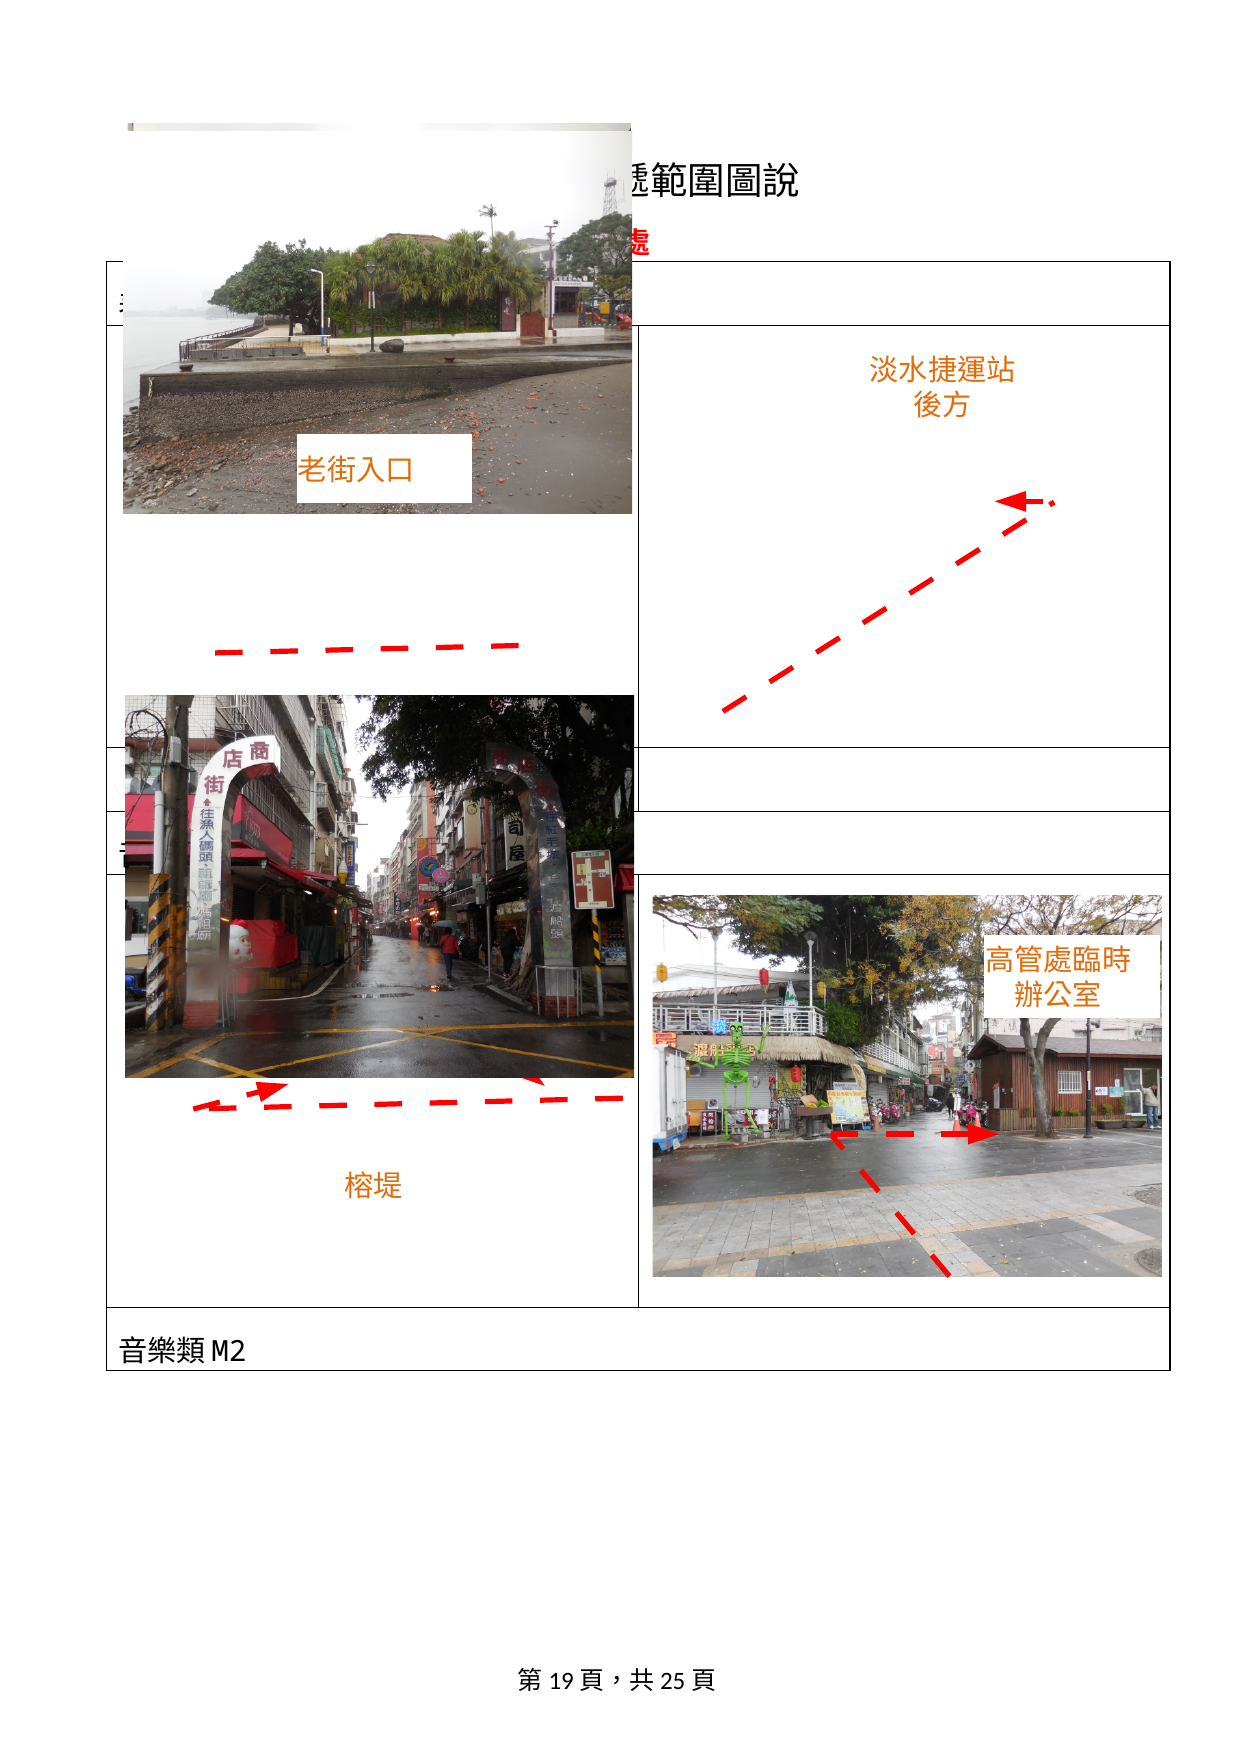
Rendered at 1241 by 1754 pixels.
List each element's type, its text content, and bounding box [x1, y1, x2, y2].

table_cell [639, 875, 1169, 1307]
table_cell [107, 748, 125, 811]
table_header 表演藝術類 C1 [107, 262, 123, 325]
table_header 表演藝術類 C1 [633, 262, 1169, 325]
table_cell [107, 875, 638, 1307]
table_cell 音樂類M1 [107, 812, 125, 874]
table_cell [639, 748, 1169, 811]
table_cell [107, 326, 638, 747]
table_cell [639, 326, 1169, 747]
table_cell 音樂類M1 [635, 812, 1169, 874]
text 展演音量傳遞範圍圖說 [633, 136, 1100, 199]
text 說明：各展演點音量禁止傳送至紅虛線處 [633, 199, 1100, 261]
table_cell 音樂類M2 [107, 1308, 1169, 1370]
